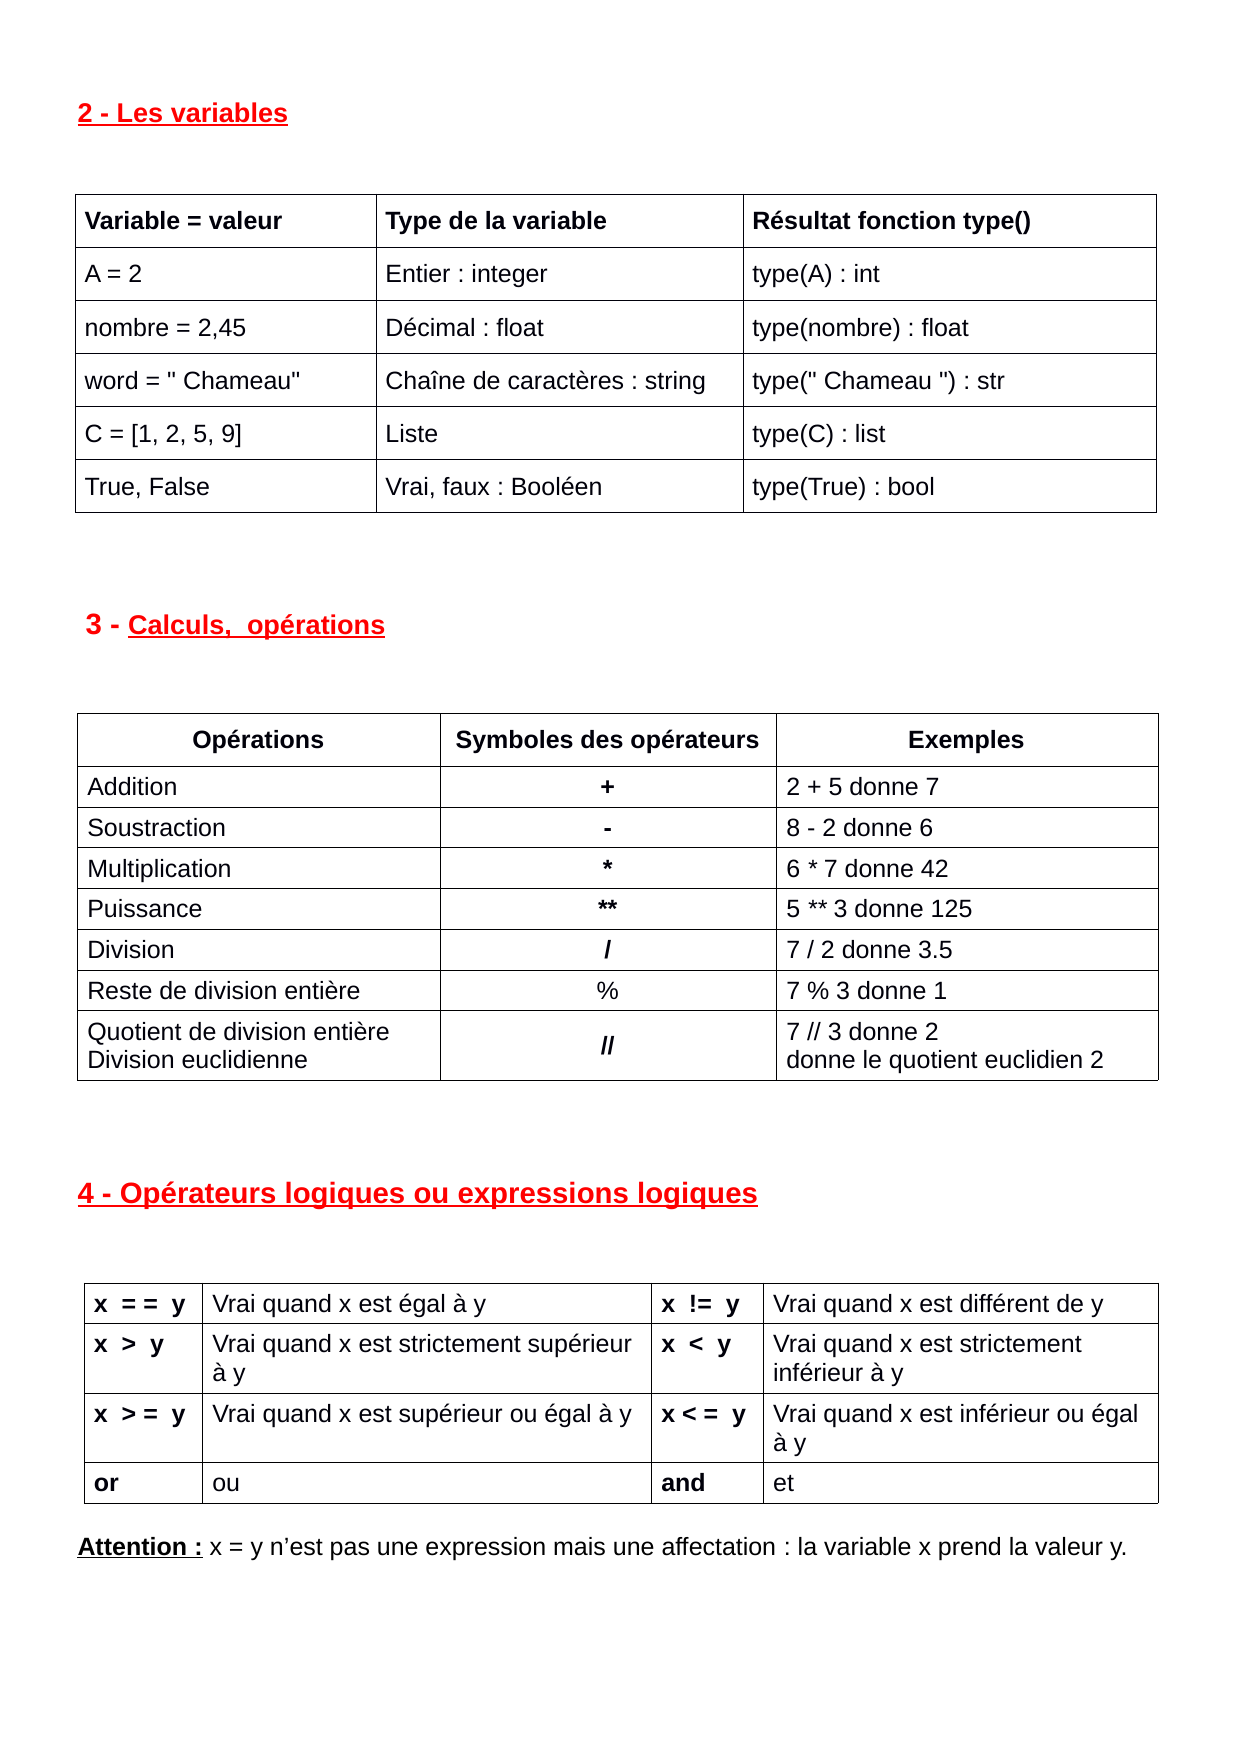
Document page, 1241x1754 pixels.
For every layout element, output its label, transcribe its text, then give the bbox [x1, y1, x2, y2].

table_cell 6 * 7 donne 42 [777, 848, 1158, 888]
table_cell Entier : integer [377, 248, 743, 300]
table_cell type(C) : list [744, 407, 1156, 459]
table_cell / [441, 930, 776, 969]
table_header Vrai quand x est différent de y [764, 1284, 1158, 1323]
subtitle 2 - Les variables [77, 97, 1158, 128]
subtitle 3 - Calculs, opérations [77, 607, 1158, 641]
table_cell 7 % 3 donne 1 [777, 971, 1158, 1010]
table_cell - [441, 808, 776, 847]
table_header Opérations [78, 714, 440, 766]
table_cell Vrai quand x est strictement inférieur à y [764, 1324, 1158, 1393]
table_cell C = [1, 2, 5, 9] [76, 407, 376, 459]
table_header x != y [652, 1284, 763, 1323]
table_cell type(nombre) : float [744, 301, 1156, 353]
table_cell x > = y [85, 1394, 202, 1462]
table_cell x < y [652, 1324, 763, 1393]
table_cell Vrai quand x est strictement supérieur à y [203, 1324, 651, 1393]
table_cell or [85, 1463, 202, 1503]
table_cell x < = y [652, 1394, 763, 1462]
table_cell Liste [377, 407, 743, 459]
table_cell and [652, 1463, 763, 1503]
table_header Vrai quand x est égal à y [203, 1284, 651, 1323]
table_cell Décimal : float [377, 301, 743, 353]
table_cell Reste de division entière [78, 971, 440, 1010]
table_cell 2 + 5 donne 7 [777, 767, 1158, 807]
table_cell True, False [76, 460, 376, 512]
table_cell et [764, 1463, 1158, 1503]
table_cell Quotient de division entière Division euclidienne [78, 1011, 440, 1080]
table_cell word = " Chameau" [76, 354, 376, 406]
table_cell ou [203, 1463, 651, 1503]
table_cell 7 // 3 donne 2 donne le quotient euclidien 2 [777, 1011, 1158, 1080]
table_cell 5 ** 3 donne 125 [777, 889, 1158, 929]
table_cell % [441, 971, 776, 1010]
table_header x = = y [85, 1284, 202, 1323]
table_cell 7 / 2 donne 3.5 [777, 930, 1158, 969]
table_cell Multiplication [78, 848, 440, 888]
table_cell x > y [85, 1324, 202, 1393]
table_header Exemples [777, 714, 1158, 766]
table_cell Chaîne de caractères : string [377, 354, 743, 406]
table_header Résultat fonction type() [744, 195, 1156, 247]
table_cell // [441, 1011, 776, 1080]
table_cell Soustraction [78, 808, 440, 847]
table_cell A = 2 [76, 248, 376, 300]
table_cell type(" Chameau ") : str [744, 354, 1156, 406]
table_cell type(True) : bool [744, 460, 1156, 512]
table_cell Vrai quand x est supérieur ou égal à y [203, 1394, 651, 1462]
table_header Variable = valeur [76, 195, 376, 247]
table_cell 8 - 2 donne 6 [777, 808, 1158, 847]
table_cell Vrai quand x est inférieur ou égal à y [764, 1394, 1158, 1462]
table_cell + [441, 767, 776, 807]
table_cell ** [441, 889, 776, 929]
table_header Type de la variable [377, 195, 743, 247]
subtitle 4 - Opérateurs logiques ou expressions logiques [77, 1176, 1158, 1210]
table_cell * [441, 848, 776, 888]
table_header Symboles des opérateurs [441, 714, 776, 766]
text Attention : x = y n’est pas une expression mais une affectation : la variable x prend la valeur y. [77, 1532, 1158, 1561]
table_cell Division [78, 930, 440, 969]
table_cell Vrai, faux : Booléen [377, 460, 743, 512]
table_cell Puissance [78, 889, 440, 929]
table_cell nombre = 2,45 [76, 301, 376, 353]
table_cell Addition [78, 767, 440, 807]
table_cell type(A) : int [744, 248, 1156, 300]
